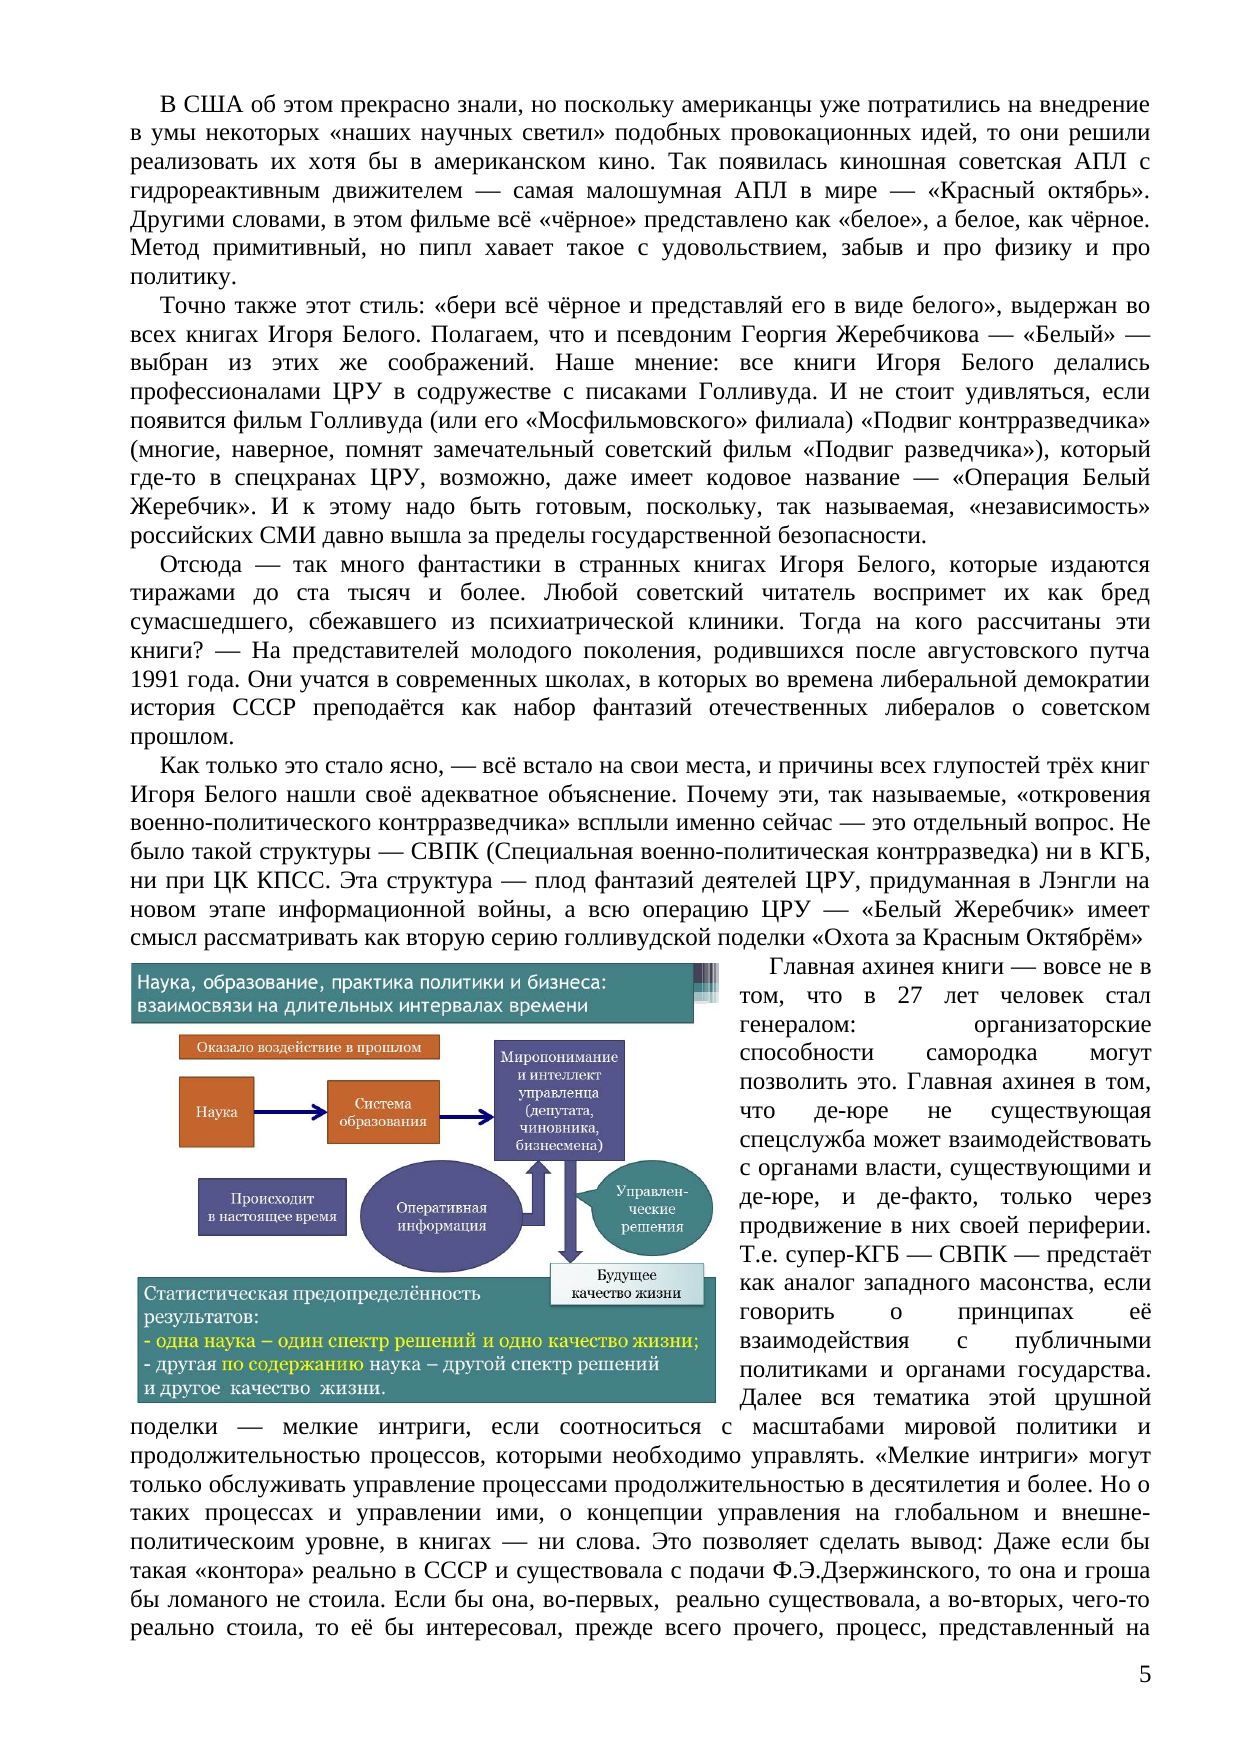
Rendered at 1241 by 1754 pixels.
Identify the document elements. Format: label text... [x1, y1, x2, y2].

text Главная ахинея книги — вовсе не в том, что в 27 лет человек стал генералом: организаторские способности самородка могут позволить это. Главная ахинея в том, что де-юре не существующая спецслужба может взаимодействовать с органами власти, существующими и де-юре, и де-факто, только через продвижение в них своей периферии. Т.е. супер-КГБ — СВПК — предстаёт как аналог западного масонства, если говорить о принципах её взаимодействия с публичными политиками и органами государства. Далее вся тематика этой црушной поделки — мелкие интриги, если соотноситься с масштабами мировой политики и продолжительностью процессов, которыми необходимо управлять. «Мелкие интриги» могут только обслуживать управление процессами продолжительностью в десятилетия и более. Но о таких процессах и управлении ими, о концепции управления на глобальном и внешне-политическоим уровне, в книгах — ни слова. Это позволяет сделать вывод: Даже если бы такая «контора» реально в СССР и существовала с подачи Ф.Э.Дзержинского, то она и гроша бы ломаного не стоила. Если бы она, во-первых, реально существовала, а во-вторых, чего-то реально стоила, то её бы интересовал, прежде всего прочего, процесс, представленный на [130, 951, 1152, 1641]
text Отсюда — так много фантастики в странных книгах Игоря Белого, которые издаются тиражами до ста тысяч и более. Любой советский читатель воспримет их как бред сумасшедшего, сбежавшего из психиатрической клиники. Тогда на кого рассчитаны эти книги? — На представителей молодого поколения, родившихся после августовского путча 1991 года. Они учатся в современных школах, в которых во времена либеральной демократии история СССР преподаётся как набор фантазий отечественных либералов о советском прошлом. [130, 549, 1152, 750]
text Как только это стало ясно, — всё встало на свои места, и причины всех глупостей трёх книг Игоря Белого нашли своё адекватное объяснение. Почему эти, так называемые, «откровения военно-политического контрразведчика» всплыли именно сейчас — это отдельный вопрос. Не было такой структуры — СВПК (Специальная военно-политическая контрразведка) ни в КГБ, ни при ЦК КПСС. Эта структура — плод фантазий деятелей ЦРУ, придуманная в Лэнгли на новом этапе информационной войны, а всю операцию ЦРУ — «Белый Жеребчик» имеет смысл рассматривать как вторую серию голливудской поделки «Охота за Красным Октябрём» [130, 750, 1152, 951]
picture [131, 963, 719, 1404]
text Точно также этот стиль: «бери всё чёрное и представляй его в виде белого», выдержан во всех книгах Игоря Белого. Полагаем, что и псевдоним Георгия Жеребчикова — «Белый» — выбран из этих же соображений. Наше мнение: все книги Игоря Белого делались профессионалами ЦРУ в содружестве с писаками Голливуда. И не стоит удивляться, если появится фильм Голливуда (или его «Мосфильмовского» филиала) «Подвиг контрразведчика» (многие, наверное, помнят замечательный советский фильм «Подвиг разведчика»), который где-то в спецхранах ЦРУ, возможно, даже имеет кодовое название — «Операция Белый Жеребчик». И к этому надо быть готовым, поскольку, так называемая, «независимость» российских СМИ давно вышла за пределы государственной безопасности. [130, 290, 1152, 549]
text В США об этом прекрасно знали, но поскольку американцы уже потратились на внедрение в умы некоторых «наших научных светил» подобных провокационных идей, то они решили реализовать их хотя бы в американском кино. Так появилась киношная советская АПЛ с гидрореактивным движителем — самая малошумная АПЛ в мире — «Красный октябрь». Другими словами, в этом фильме всё «чёрное» представлено как «белое», а белое, как чёрное. Метод примитивный, но пипл хавает такое с удовольствием, забыв и про физику и про политику. [130, 89, 1152, 290]
